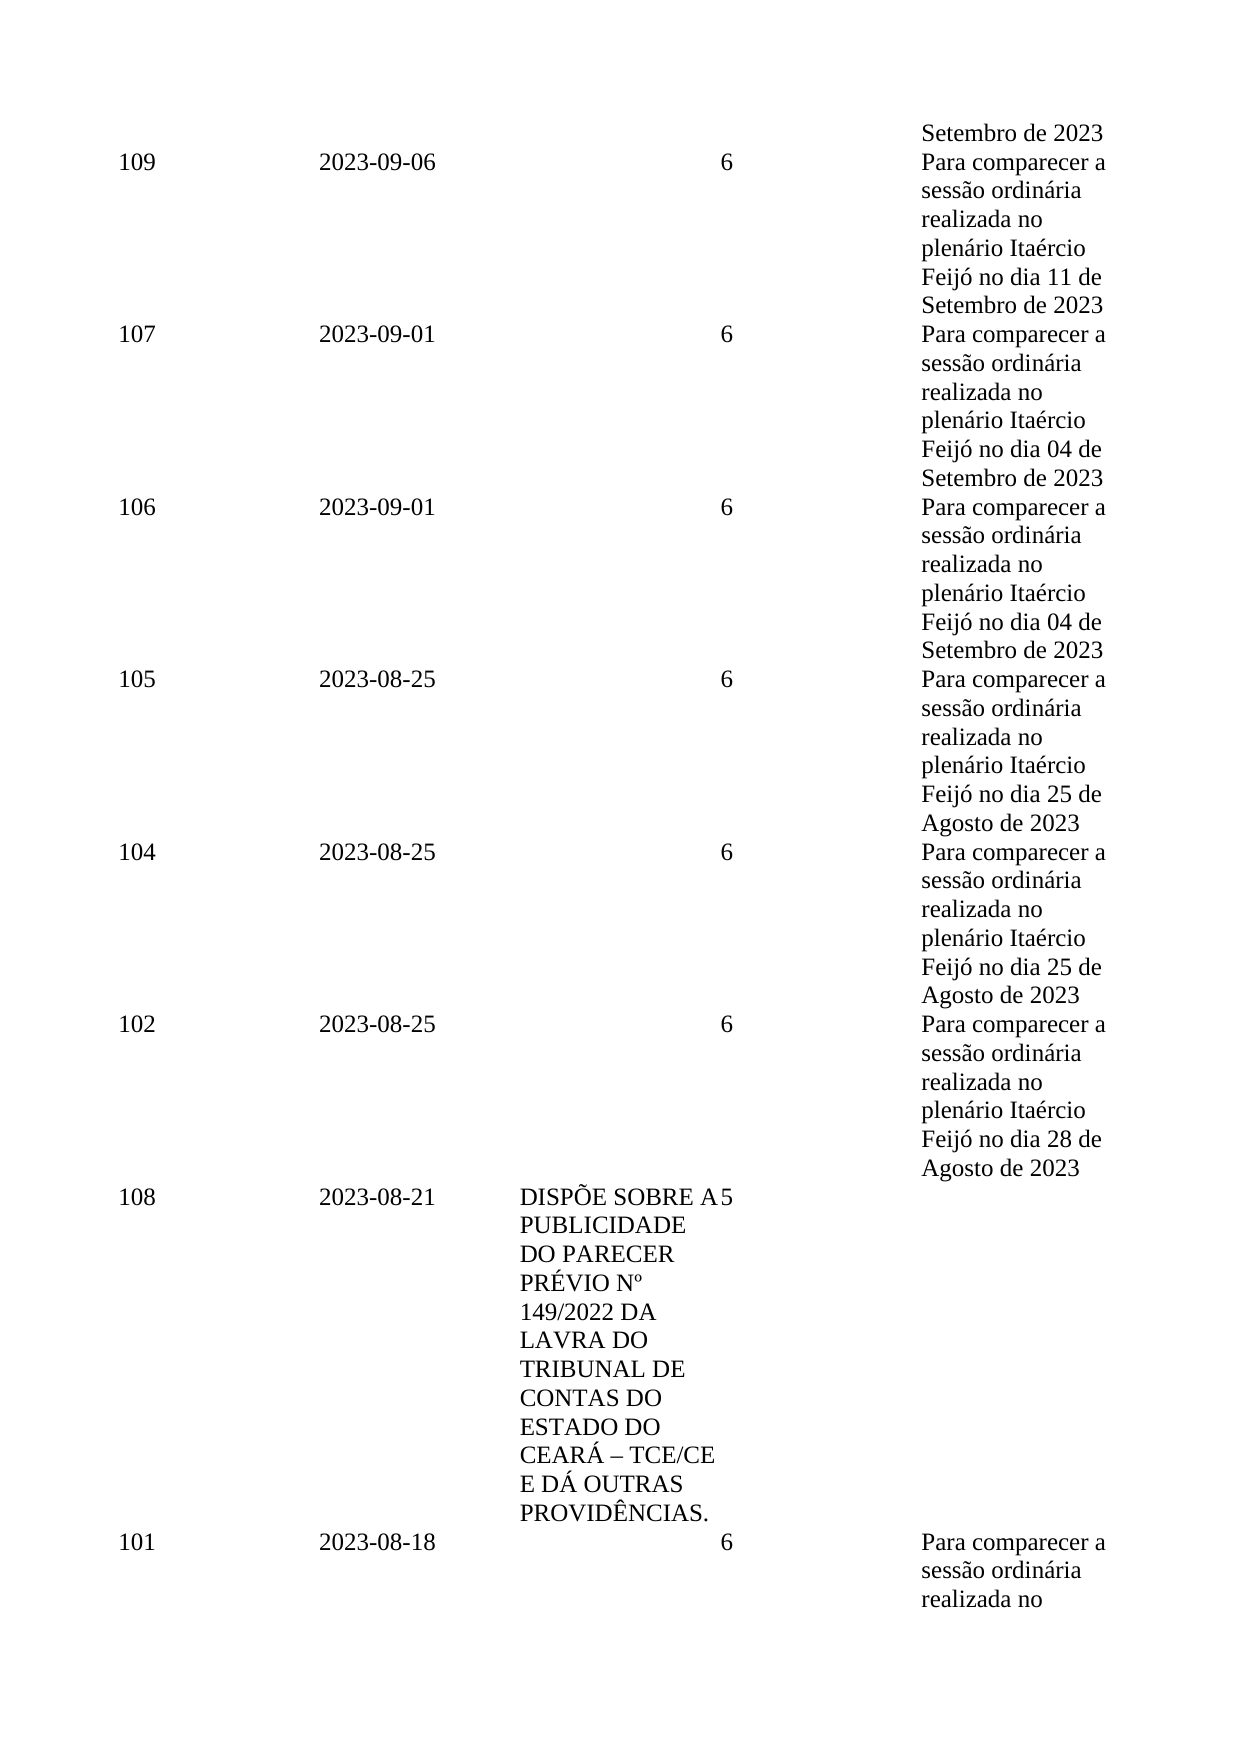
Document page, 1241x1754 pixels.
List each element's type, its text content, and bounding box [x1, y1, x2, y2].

table_cell 2023-08-25 [319, 837, 519, 1009]
table_cell 107 [118, 319, 319, 492]
table_cell 6 [720, 319, 921, 492]
table_cell [520, 118, 720, 147]
table_cell [520, 319, 720, 492]
table_cell 2023-09-01 [319, 492, 519, 664]
table_cell [520, 492, 720, 664]
table_cell 106 [118, 492, 319, 664]
table_cell [921, 1182, 1122, 1527]
table_cell 2023-08-25 [319, 664, 519, 837]
table_cell DISPÕE SOBRE A PUBLICIDADE DO PARECER PRÉVIO Nº 149/2022 DA LAVRA DO TRIBUNAL DE CONTAS DO ESTADO DO CEARÁ – TCE/CE E DÁ OUTRAS PROVIDÊNCIAS. [520, 1182, 720, 1527]
table_cell Para comparecer a sessão ordinária realizada no plenário Itaércio Feijó no dia 04 de Setembro de 2023 [921, 319, 1122, 492]
table_cell 109 [118, 147, 319, 319]
table_cell Setembro de 2023 [921, 118, 1122, 147]
table_cell 6 [720, 837, 921, 1009]
table_cell 105 [118, 664, 319, 837]
table_cell Para comparecer a sessão ordinária realizada no plenário Itaércio Feijó no dia 28 de Agosto de 2023 [921, 1009, 1122, 1182]
table_cell 2023-09-01 [319, 319, 519, 492]
table_cell 2023-09-06 [319, 147, 519, 319]
table_cell Para comparecer a sessão ordinária realizada no plenário Itaércio Feijó no dia 25 de Agosto de 2023 [921, 837, 1122, 1009]
table_cell [118, 118, 319, 147]
table_cell 102 [118, 1009, 319, 1182]
table_cell Para comparecer a sessão ordinária realizada no plenário Itaércio Feijó no dia 11 de Setembro de 2023 [921, 147, 1122, 319]
table_cell 6 [720, 147, 921, 319]
table_cell 101 [118, 1527, 319, 1613]
table_cell 6 [720, 664, 921, 837]
table_cell [520, 147, 720, 319]
table_cell [720, 118, 921, 147]
table_cell 108 [118, 1182, 319, 1527]
table_cell Para comparecer a sessão ordinária realizada no plenário Itaércio Feijó no dia 25 de Agosto de 2023 [921, 664, 1122, 837]
table_cell [319, 118, 519, 147]
table_cell 2023-08-21 [319, 1182, 519, 1527]
table_cell 104 [118, 837, 319, 1009]
table_cell Para comparecer a sessão ordinária realizada no plenário Itaércio Feijó no dia 04 de Setembro de 2023 [921, 492, 1122, 664]
table_cell [520, 1527, 720, 1613]
table_cell 6 [720, 492, 921, 664]
table_cell 2023-08-18 [319, 1527, 519, 1613]
table_cell 6 [720, 1009, 921, 1182]
table_cell 2023-08-25 [319, 1009, 519, 1182]
table_cell 5 [720, 1182, 921, 1527]
table_cell [520, 664, 720, 837]
table_cell 6 [720, 1527, 921, 1613]
table_cell Para comparecer a sessão ordinária realizada no [921, 1527, 1122, 1613]
table_cell [520, 837, 720, 1009]
table_cell [520, 1009, 720, 1182]
